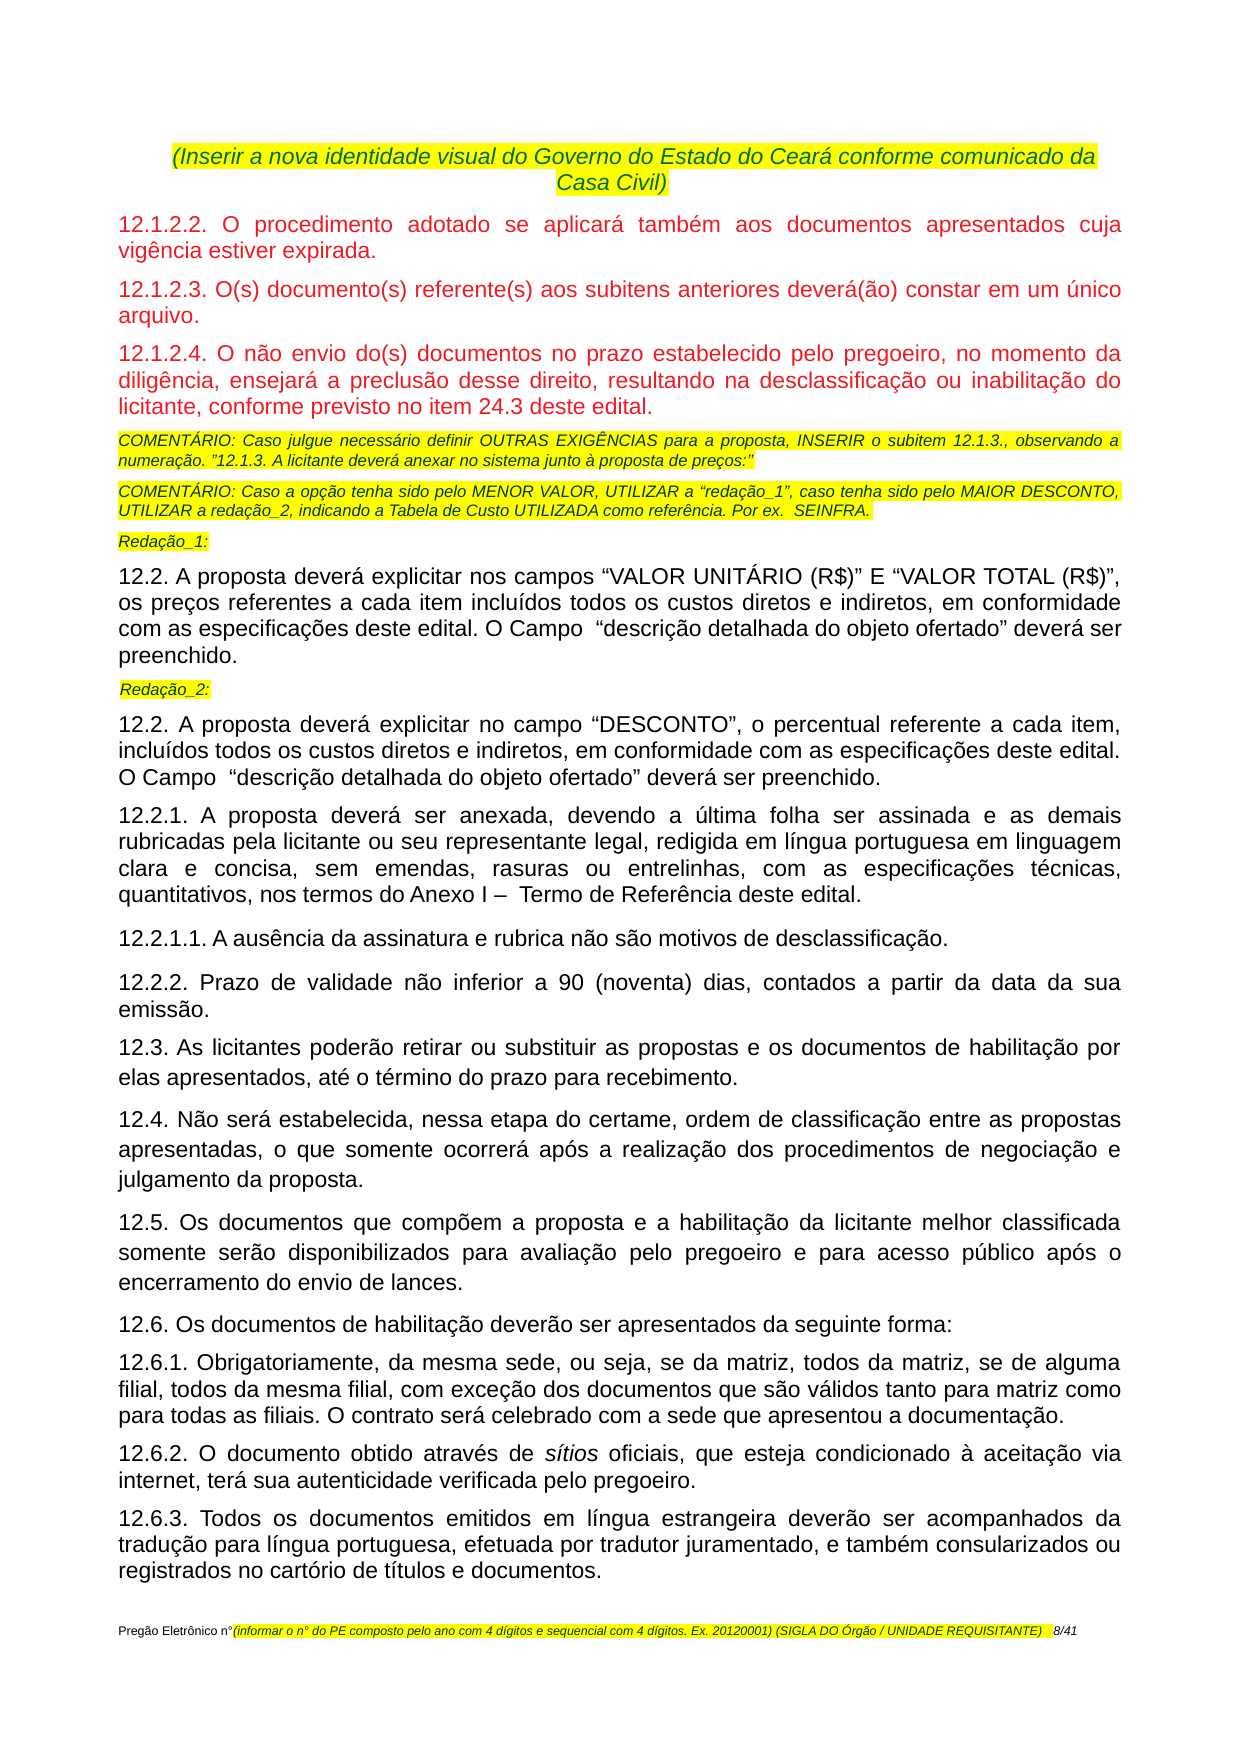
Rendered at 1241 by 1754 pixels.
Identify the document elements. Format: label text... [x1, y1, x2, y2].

text 12.4. Não será estabelecida, nessa etapa do certame, ordem de classificação entre as propostas apresentadas, o que somente ocorrerá após a realização dos procedimentos de negociação e julgamento da proposta. [118, 1106, 1122, 1193]
text 12.3. As licitantes poderão retirar ou substituir as propostas e os documentos de habilitação por elas apresentados, até o término do prazo para recebimento. [118, 1034, 1122, 1090]
text 12.2.1. A proposta deverá ser anexada, devendo a última folha ser assinada e as demais rubricadas pela licitante ou seu representante legal, redigida em língua portuguesa em linguagem clara e concisa, sem emendas, rasuras ou entrelinhas, com as especificações técnicas, quantitativos, nos termos do Anexo I – Termo de Referência deste edital. [118, 802, 1122, 907]
text 12.2. A proposta deverá explicitar no campo “DESCONTO”, o percentual referente a cada item, incluídos todos os custos diretos e indiretos, em conformidade com as especificações deste edital. O Campo “descrição detalhada do objeto ofertado” deverá ser preenchido. [118, 711, 1122, 790]
text 12.2.2. Prazo de validade não inferior a 90 (noventa) dias, contados a partir da data da sua emissão. [118, 969, 1122, 1022]
text Redação_2: [119, 680, 1123, 699]
text 12.2.1.1. A ausência da assinatura e rubrica não são motivos de desclassificação. [118, 925, 1122, 951]
text Redação_1: [118, 532, 1122, 551]
text 12.6.3. Todos os documentos emitidos em língua estrangeira deverão ser acompanhados da tradução para língua portuguesa, efetuada por tradutor juramentado, e também consularizados ou registrados no cartório de títulos e documentos. [118, 1505, 1122, 1584]
text 12.1.2.3. O(s) documento(s) referente(s) aos subitens anteriores deverá(ão) constar em um único arquivo. [118, 276, 1122, 328]
text COMENTÁRIO: Caso a opção tenha sido pelo MENOR VALOR, UTILIZAR a “redação_1”, caso tenha sido pelo MAIOR DESCONTO, UTILIZAR a redação_2, indicando a Tabela de Custo UTILIZADA como referência. Por ex. SEINFRA. [118, 481, 1122, 520]
text 12.1.2.4. O não envio do(s) documentos no prazo estabelecido pelo pregoeiro, no momento da diligência, ensejará a preclusão desse direito, resultando na desclassificação ou inabilitação do licitante, conforme previsto no item 24.3 deste edital. [118, 340, 1122, 419]
text 12.5. Os documentos que compõem a proposta e a habilitação da licitante melhor classificada somente serão disponibilizados para avaliação pelo pregoeiro e para acesso público após o encerramento do envio de lances. [118, 1208, 1122, 1295]
text 12.6.1. Obrigatoriamente, da mesma sede, ou seja, se da matriz, todos da matriz, se de alguma filial, todos da mesma filial, com exceção dos documentos que são válidos tanto para matriz como para todas as filiais. O contrato será celebrado com a sede que apresentou a documentação. [118, 1349, 1122, 1428]
text COMENTÁRIO: Caso julgue necessário definir OUTRAS EXIGÊNCIAS para a proposta, INSERIR o subitem 12.1.3., observando a numeração. ”12.1.3. A licitante deverá anexar no sistema junto à proposta de preços:’’ [118, 431, 1122, 469]
text 12.2. A proposta deverá explicitar nos campos “VALOR UNITÁRIO (R$)” E “VALOR TOTAL (R$)”, os preços referentes a cada item incluídos todos os custos diretos e indiretos, em conformidade com as especificações deste edital. O Campo “descrição detalhada do objeto ofertado” deverá ser preenchido. [118, 563, 1122, 668]
text 12.6. Os documentos de habilitação deverão ser apresentados da seguinte forma: [118, 1311, 1122, 1337]
text 12.6.2. O documento obtido através de sítios oficiais, que esteja condicionado à aceitação via internet, terá sua autenticidade verificada pelo pregoeiro. [118, 1440, 1122, 1493]
text 12.1.2.2. O procedimento adotado se aplicará também aos documentos apresentados cuja vigência estiver expirada. [118, 211, 1122, 264]
